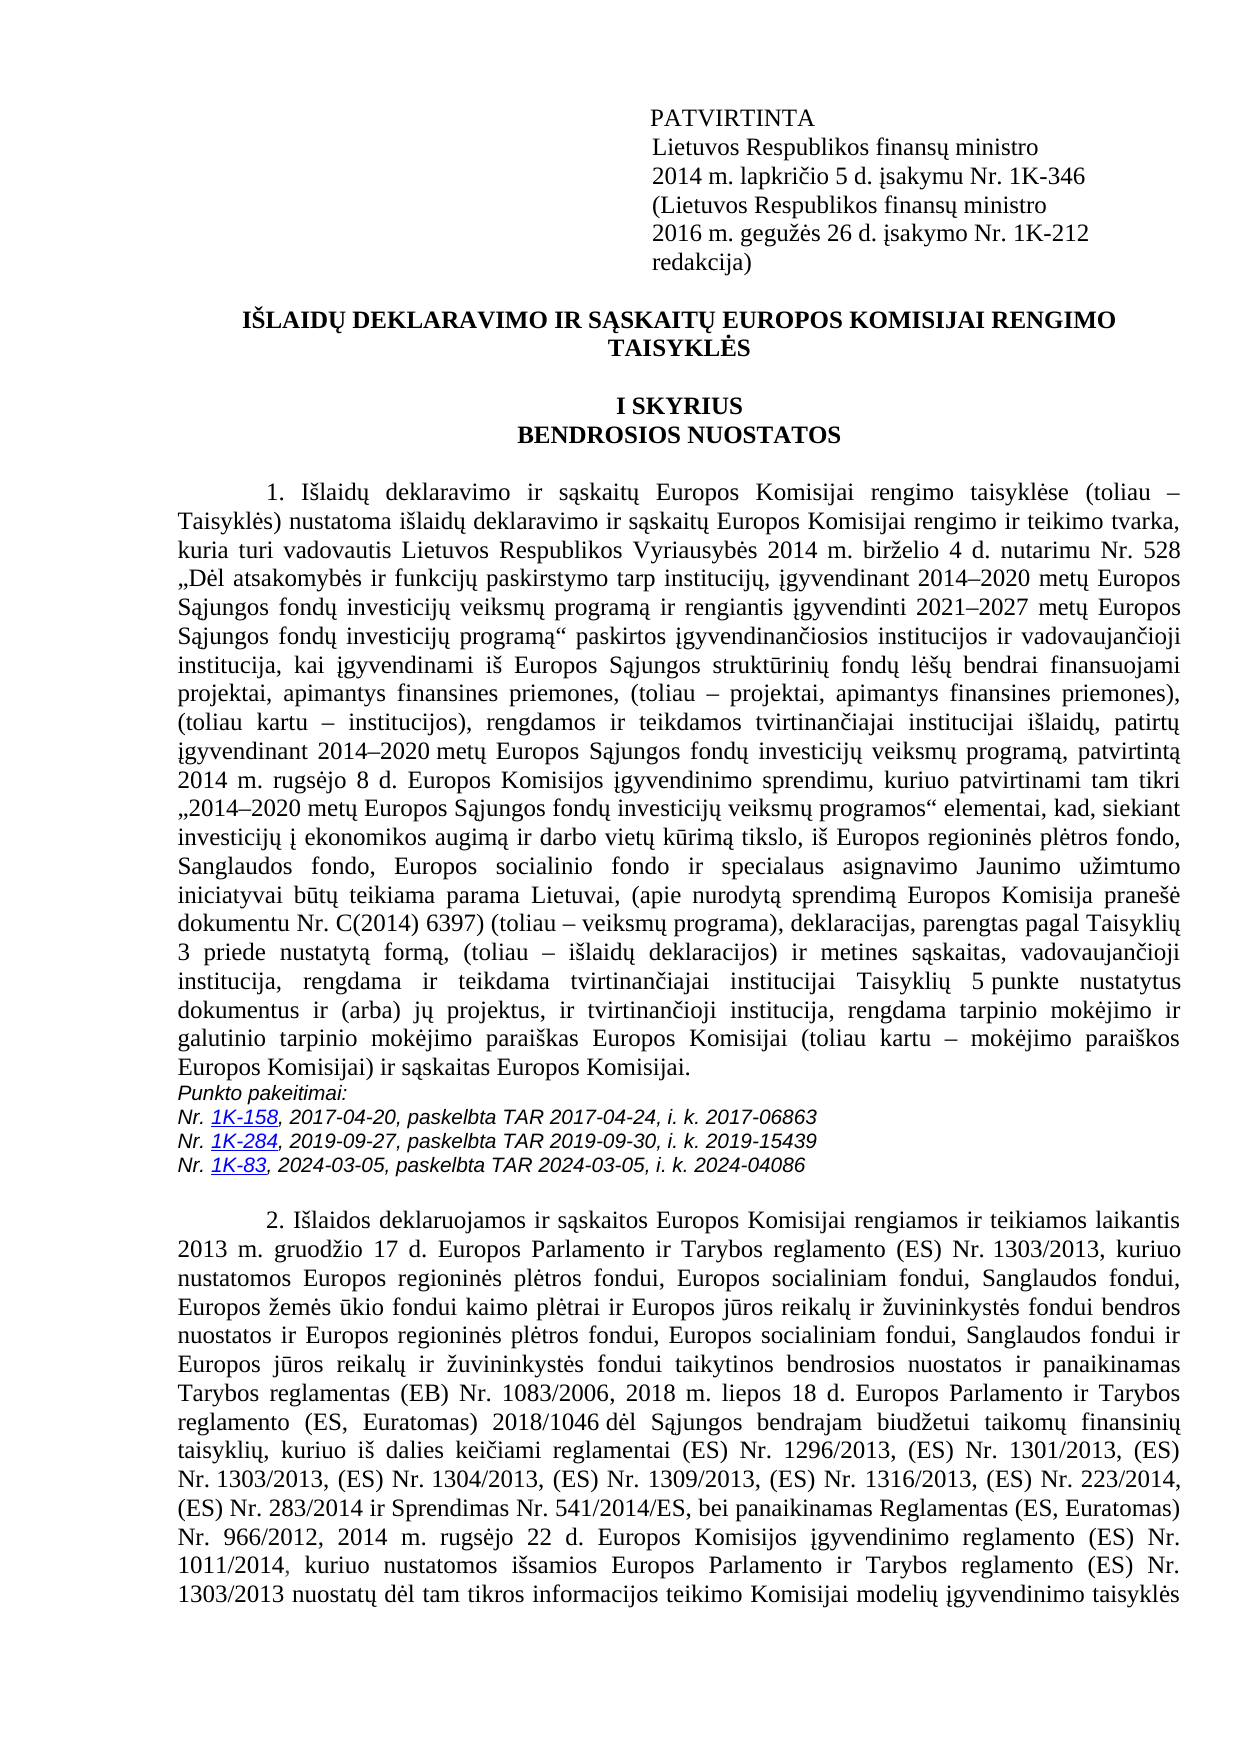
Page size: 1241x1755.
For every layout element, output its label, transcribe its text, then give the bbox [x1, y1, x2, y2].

text (Lietuvos Respublikos finansų ministro [576, 190, 1181, 218]
text 2016 m. gegužės 26 d. įsakymo Nr. 1K-212 [576, 218, 1181, 247]
text Lietuvos Respublikos finansų ministro [576, 132, 1181, 161]
text PATVIRTINTA [576, 103, 1181, 132]
text IŠLAIDŲ DEKLARAVIMO IR SĄSKAITŲ EUROPOS KOMISIJAI RENGIMO TAISYKLĖS [177, 305, 1181, 362]
text 2014 m. lapkričio 5 d. įsakymu Nr. 1K-346 [576, 161, 1181, 190]
text 2. Išlaidos deklaruojamos ir sąskaitos Europos Komisijai rengiamos ir teikiamos laikantis 2013 m. gruodžio 17 d. Europos Parlamento ir Tarybos reglamento (ES) Nr. 1303/2013, kuriuo nustatomos Europos regioninės plėtros fondui, Europos socialiniam fondui, Sanglaudos fondui, Europos žemės ūkio fondui kaimo plėtrai ir Europos jūros reikalų ir žuvininkystės fondui bendros nuostatos ir Europos regioninės plėtros fondui, Europos socialiniam fondui, Sanglaudos fondui ir Europos jūros reikalų ir žuvininkystės fondui taikytinos bendrosios nuostatos ir panaikinamas Tarybos reglamentas (EB) Nr. 1083/2006, 2018 m. liepos 18 d. Europos Parlamento ir Tarybos reglamento (ES, Euratomas) 2018/1046 dėl Sąjungos bendrajam biudžetui taikomų finansinių taisyklių, kuriuo iš dalies keičiami reglamentai (ES) Nr. 1296/2013, (ES) Nr. 1301/2013, (ES) Nr. 1303/2013, (ES) Nr. 1304/2013, (ES) Nr. 1309/2013, (ES) Nr. 1316/2013, (ES) Nr. 223/2014, (ES) Nr. 283/2014 ir Sprendimas Nr. 541/2014/ES, bei panaikinamas Reglamentas (ES, Euratomas) Nr. 966/2012, 2014 m. rugsėjo 22 d. Europos Komisijos įgyvendinimo reglamento (ES) Nr. 1011/2014, kuriuo nustatomos išsamios Europos Parlamento ir Tarybos reglamento (ES) Nr. 1303/2013 nuostatų dėl tam tikros informacijos teikimo Komisijai modelių įgyvendinimo taisyklės [177, 1206, 1181, 1608]
text Nr. 1K-83, 2024-03-05, paskelbta TAR 2024-03-05, i. k. 2024-04086 [177, 1153, 1181, 1177]
text BENDROSIOS NUOSTATOS [177, 420, 1181, 448]
text Punkto pakeitimai: [177, 1081, 1181, 1105]
text I SKYRIUS [177, 391, 1181, 420]
text Nr. 1K-284, 2019-09-27, paskelbta TAR 2019-09-30, i. k. 2019-15439 [177, 1129, 1181, 1153]
text 1. Išlaidų deklaravimo ir sąskaitų Europos Komisijai rengimo taisyklėse (toliau – Taisyklės) nustatoma išlaidų deklaravimo ir sąskaitų Europos Komisijai rengimo ir teikimo tvarka, kuria turi vadovautis Lietuvos Respublikos Vyriausybės 2014 m. birželio 4 d. nutarimu Nr. 528 „Dėl atsakomybės ir funkcijų paskirstymo tarp institucijų, įgyvendinant 2014–2020 metų Europos Sąjungos fondų investicijų veiksmų programą ir rengiantis įgyvendinti 2021–2027 metų Europos Sąjungos fondų investicijų programą“ paskirtos įgyvendinančiosios institucijos ir vadovaujančioji institucija, kai įgyvendinami iš Europos Sąjungos struktūrinių fondų lėšų bendrai finansuojami projektai, apimantys finansines priemones, (toliau – projektai, apimantys finansines priemones), (toliau kartu – institucijos), rengdamos ir teikdamos tvirtinančiajai institucijai išlaidų, patirtų įgyvendinant 2014–2020 metų Europos Sąjungos fondų investicijų veiksmų programą, patvirtintą 2014 m. rugsėjo 8 d. Europos Komisijos įgyvendinimo sprendimu, kuriuo patvirtinami tam tikri „2014–2020 metų Europos Sąjungos fondų investicijų veiksmų programos“ elementai, kad, siekiant investicijų į ekonomikos augimą ir darbo vietų kūrimą tikslo, iš Europos regioninės plėtros fondo, Sanglaudos fondo, Europos socialinio fondo ir specialaus asignavimo Jaunimo užimtumo iniciatyvai būtų teikiama parama Lietuvai, (apie nurodytą sprendimą Europos Komisija pranešė dokumentu Nr. C(2014) 6397) (toliau – veiksmų programa), deklaracijas, parengtas pagal Taisyklių 3 priede nustatytą formą, (toliau – išlaidų deklaracijos) ir metines sąskaitas, vadovaujančioji institucija, rengdama ir teikdama tvirtinančiajai institucijai Taisyklių 5 punkte nustatytus dokumentus ir (arba) jų projektus, ir tvirtinančioji institucija, rengdama tarpinio mokėjimo ir galutinio tarpinio mokėjimo paraiškas Europos Komisijai (toliau kartu – mokėjimo paraiškos Europos Komisijai) ir sąskaitas Europos Komisijai. [177, 477, 1181, 1081]
text redakcija) [576, 247, 1181, 276]
text Nr. 1K-158, 2017-04-20, paskelbta TAR 2017-04-24, i. k. 2017-06863 [177, 1105, 1181, 1129]
